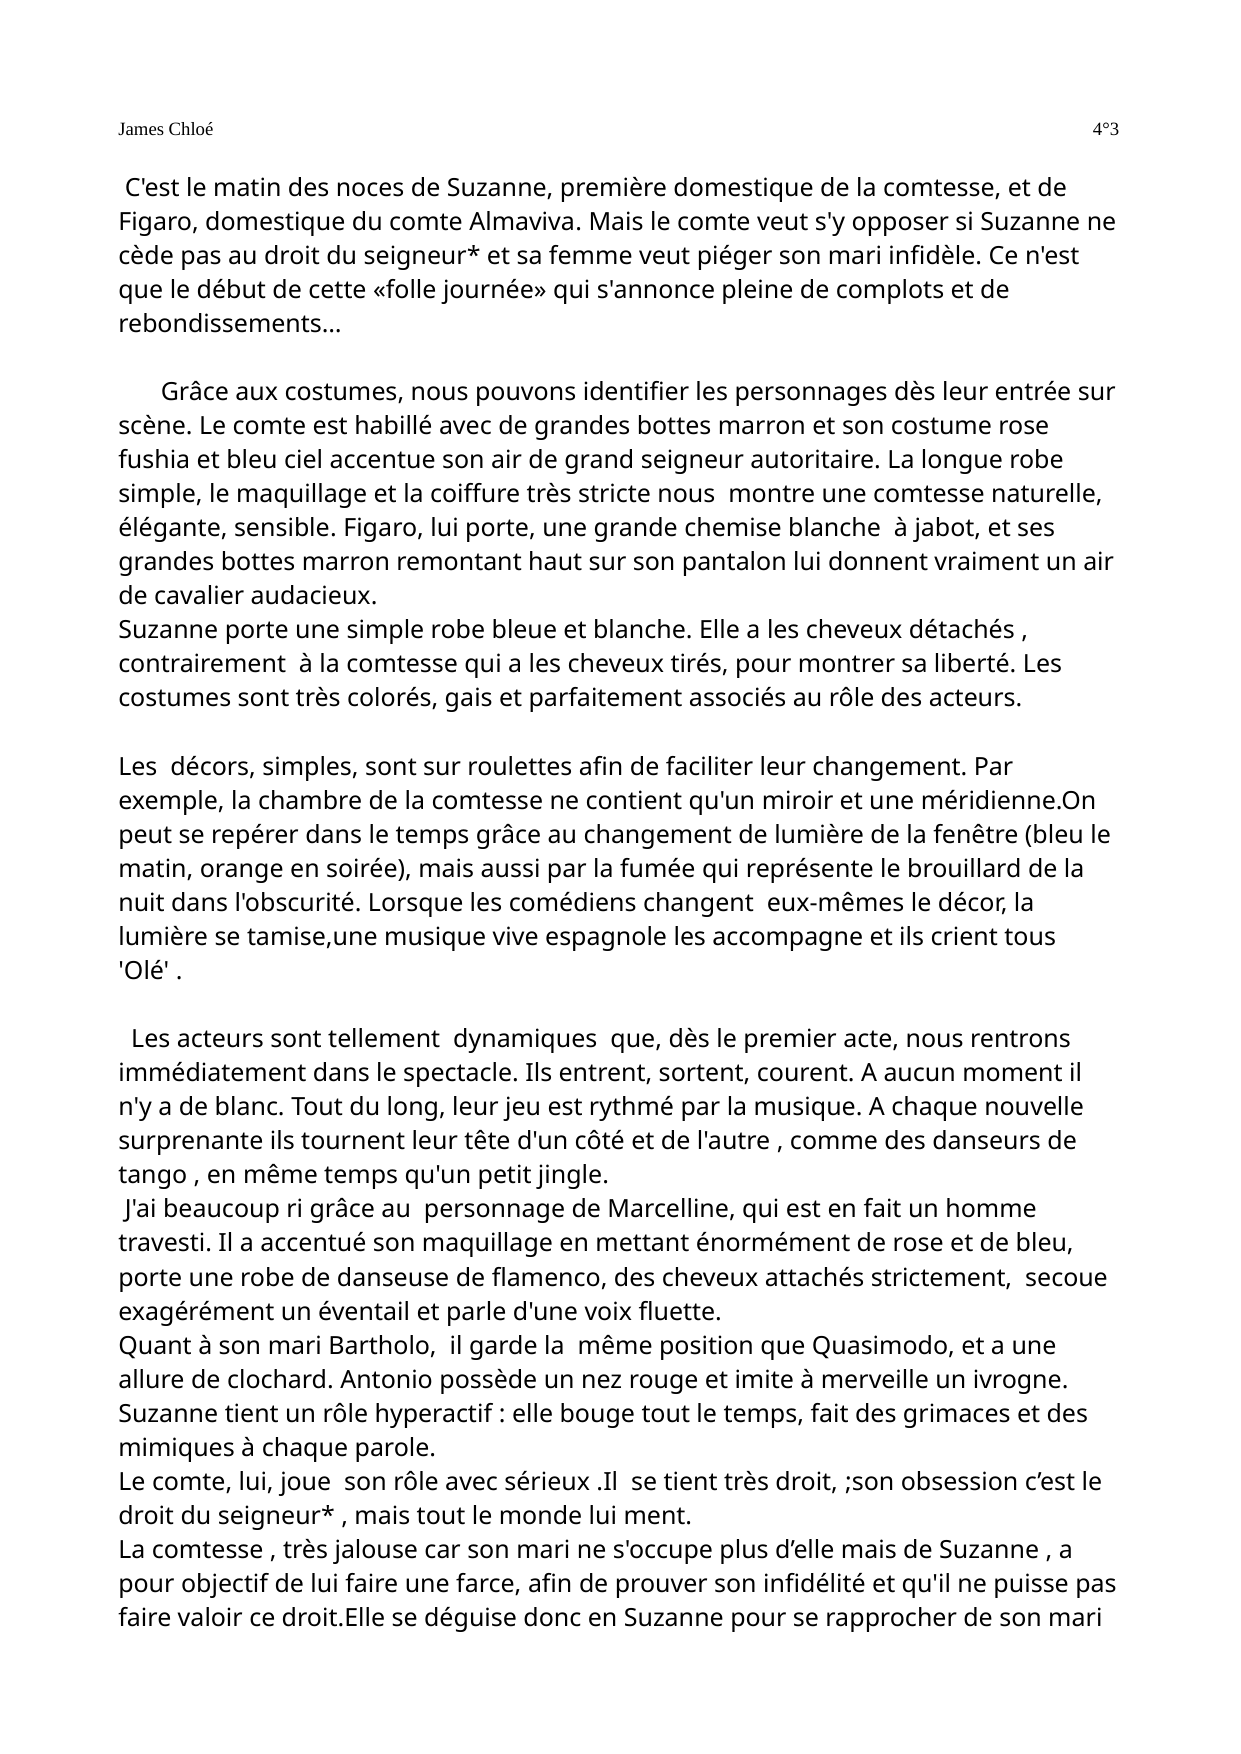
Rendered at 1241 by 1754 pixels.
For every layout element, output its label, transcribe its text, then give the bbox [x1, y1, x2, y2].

text J'ai beaucoup ri grâce au personnage de Marcelline, qui est en fait un homme travesti. Il a accentué son maquillage en mettant énormément de rose et de bleu, porte une robe de danseuse de flamenco, des cheveux attachés strictement, secoue exagérément un éventail et parle d'une voix fluette. [118, 1191, 1122, 1327]
text C'est le matin des noces de Suzanne, première domestique de la comtesse, et de Figaro, domestique du comte Almaviva. Mais le comte veut s'y opposer si Suzanne ne cède pas au droit du seigneur* et sa femme veut piéger son mari infidèle. Ce n'est que le début de cette «folle journée» qui s'annonce pleine de complots et de rebondissements… [118, 169, 1122, 339]
text Le comte, lui, joue son rôle avec sérieux .Il se tient très droit, ;son obsession c’est le droit du seigneur* , mais tout le monde lui ment. [118, 1463, 1122, 1532]
text La comtesse , très jalouse car son mari ne s'occupe plus d’elle mais de Suzanne , a pour objectif de lui faire une farce, afin de prouver son infidélité et qu'il ne puisse pas faire valoir ce droit.Elle se déguise donc en Suzanne pour se rapprocher de son mari [118, 1532, 1122, 1634]
text Les décors, simples, sont sur roulettes afin de faciliter leur changement. Par exemple, la chambre de la comtesse ne contient qu'un miroir et une méridienne.On peut se repérer dans le temps grâce au changement de lumière de la fenêtre (bleu le matin, orange en soirée), mais aussi par la fumée qui représente le brouillard de la nuit dans l'obscurité. Lorsque les comédiens changent eux-mêmes le décor, la lumière se tamise,une musique vive espagnole les accompagne et ils crient tous 'Olé' . [118, 748, 1122, 987]
text Les acteurs sont tellement dynamiques que, dès le premier acte, nous rentrons immédiatement dans le spectacle. Ils entrent, sortent, courent. A aucun moment il n'y a de blanc. Tout du long, leur jeu est rythmé par la musique. A chaque nouvelle surprenante ils tournent leur tête d'un côté et de l'autre , comme des danseurs de tango , en même temps qu'un petit jingle. [118, 1021, 1122, 1191]
text Suzanne tient un rôle hyperactif : elle bouge tout le temps, fait des grimaces et des mimiques à chaque parole. [118, 1395, 1122, 1463]
text Suzanne porte une simple robe bleue et blanche. Elle a les cheveux détachés , contrairement à la comtesse qui a les cheveux tirés, pour montrer sa liberté. Les costumes sont très colorés, gais et parfaitement associés au rôle des acteurs. que le début de cette "folle j [118, 612, 1122, 748]
text de Grâce aux costumes, nous pouvons identifier les personnages dès leur entrée sur scène. Le comte est habillé avec de grandes bottes marron et son costume rose fushia et bleu ciel accentue son air de grand seigneur autoritaire. La longue robe simple, le maquillage et la coiffure très stricte nous montre une comtesse naturelle, élégante, sensible. Figaro, lui porte, une grande chemise blanche à jabot, et ses grandes bottes marron remontant haut sur son pantalon lui donnent vraiment un air de cavalier audacieux. [118, 373, 1122, 612]
text Quant à son mari Bartholo, il garde la même position que Quasimodo, et a une allure de clochard. Antonio possède un nez rouge et imite à merveille un ivrogne. [118, 1327, 1122, 1395]
